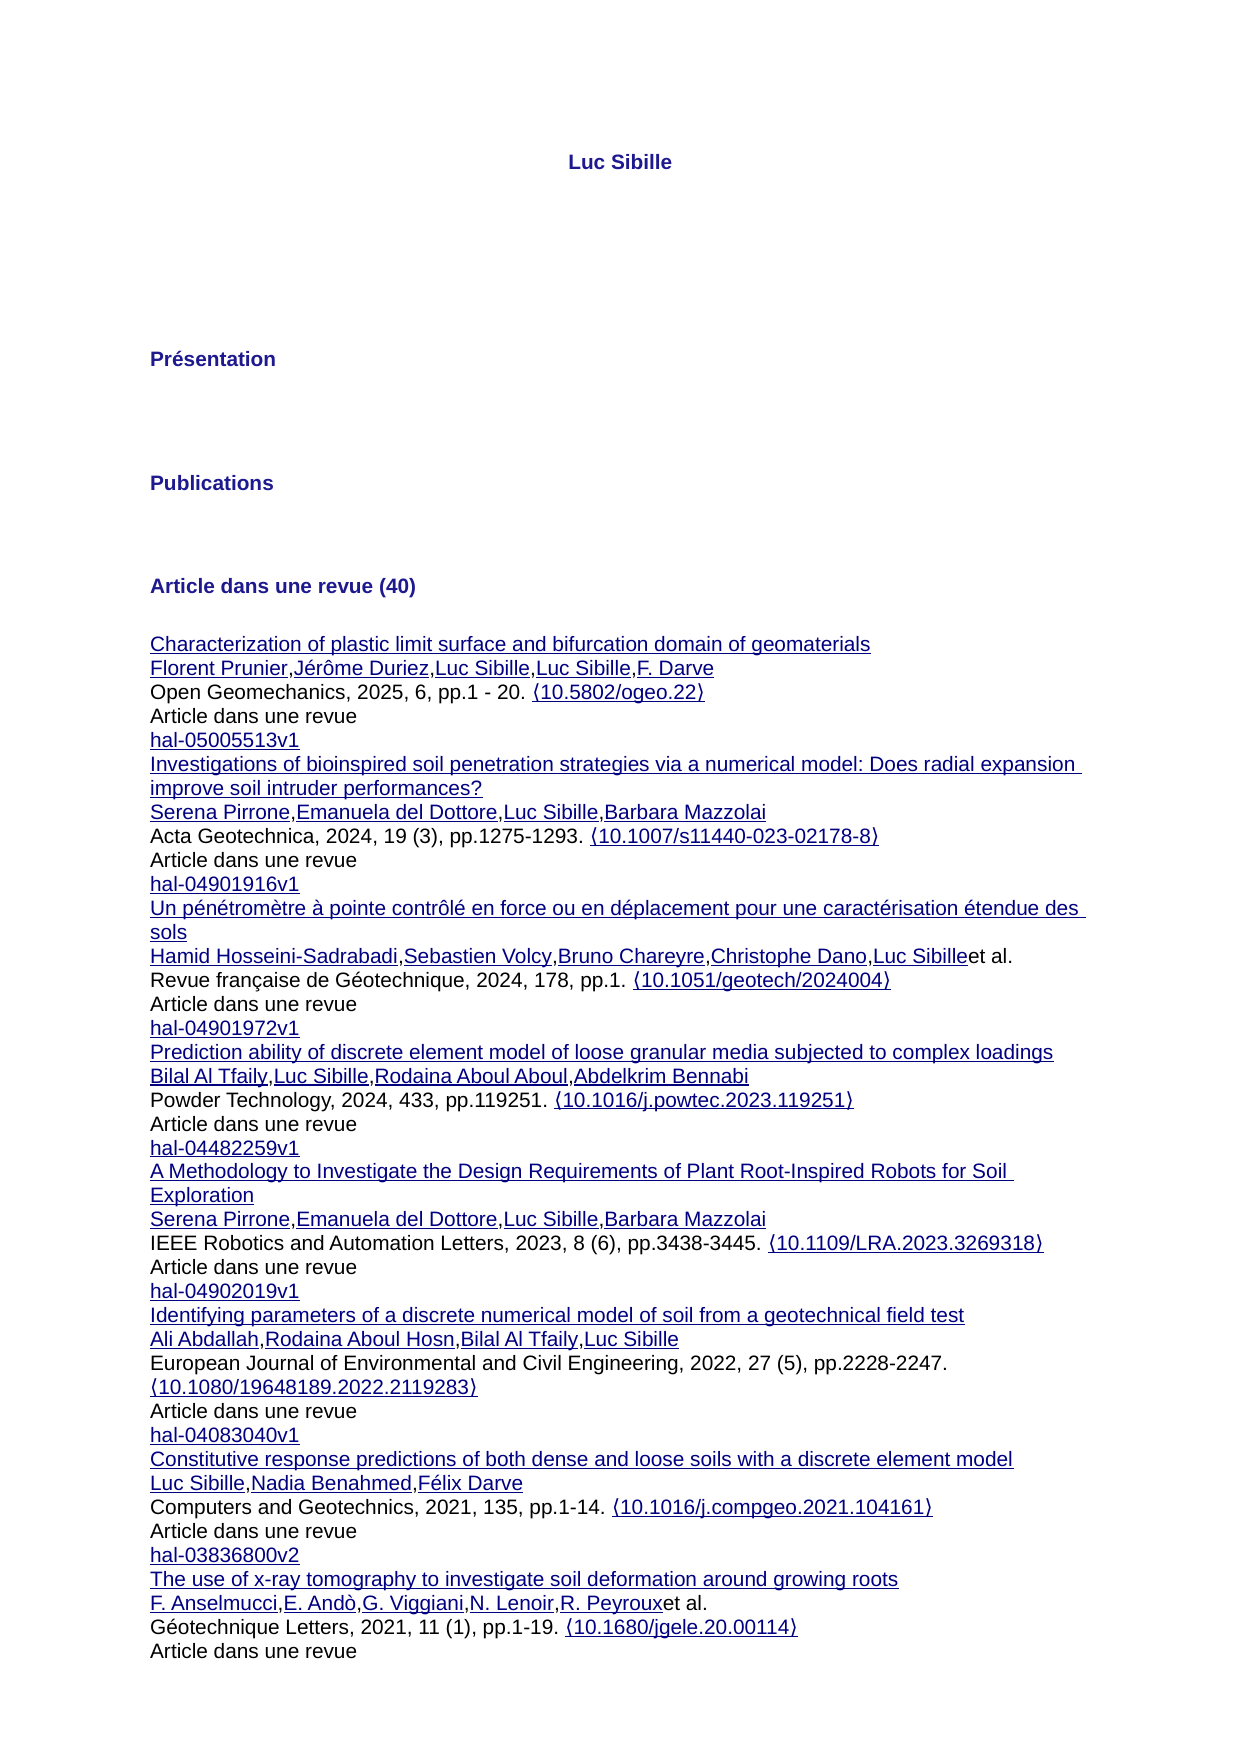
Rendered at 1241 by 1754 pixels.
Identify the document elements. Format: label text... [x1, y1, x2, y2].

table_header Characterization of plastic limit surface and bifurcation domain of geomaterials Florent Prunier,Jérôme Duriez,Luc Sibille,Luc Sibille,F. Darve Open Geomechanics, 2025, 6, pp.1 - 20. ⟨10.5802/ogeo.22⟩ Article dans une revue hal-05005513v1 [150, 632, 1090, 752]
table_cell A Methodology to Investigate the Design Requirements of Plant Root-Inspired Robots for Soil Exploration Serena Pirrone,Emanuela del Dottore,Luc Sibille,Barbara Mazzolai IEEE Robotics and Automation Letters, 2023, 8 (6), pp.3438-3445. ⟨10.1109/LRA.2023.3269318⟩ Article dans une revue hal-04902019v1 [150, 1159, 1090, 1303]
table_cell Prediction ability of discrete element model of loose granular media subjected to complex loadings Bilal Al Tfaily,Luc Sibille,Rodaina Aboul Aboul,Abdelkrim Bennabi Powder Technology, 2024, 433, pp.119251. ⟨10.1016/j.powtec.2023.119251⟩ Article dans une revue hal-04482259v1 [150, 1040, 1090, 1159]
subtitle Luc Sibille [150, 150, 1090, 174]
table_cell Un pénétromètre à pointe contrôlé en force ou en déplacement pour une caractérisation étendue des sols Hamid Hosseini-Sadrabadi,Sebastien Volcy,Bruno Chareyre,Christophe Dano,Luc Sibilleet al. Revue française de Géotechnique, 2024, 178, pp.1. ⟨10.1051/geotech/2024004⟩ Article dans une revue hal-04901972v1 [150, 896, 1090, 1039]
subtitle Présentation [150, 347, 1090, 371]
subtitle Publications [150, 471, 1090, 495]
table_cell Identifying parameters of a discrete numerical model of soil from a geotechnical field test Ali Abdallah,Rodaina Aboul Hosn,Bilal Al Tfaily,Luc Sibille European Journal of Environmental and Civil Engineering, 2022, 27 (5), pp.2228-2247. ⟨10.1080/19648189.2022.2119283⟩ Article dans une revue hal-04083040v1 [150, 1303, 1090, 1447]
table_cell The use of x-ray tomography to investigate soil deformation around growing roots F. Anselmucci,E. Andò,G. Viggiani,N. Lenoir,R. Peyrouxet al. Géotechnique Letters, 2021, 11 (1), pp.1-19. ⟨10.1680/jgele.20.00114⟩ Article dans une revue [150, 1567, 1090, 1662]
subtitle Article dans une revue (40) [150, 574, 1090, 598]
table_cell Investigations of bioinspired soil penetration strategies via a numerical model: Does radial expansion improve soil intruder performances? Serena Pirrone,Emanuela del Dottore,Luc Sibille,Barbara Mazzolai Acta Geotechnica, 2024, 19 (3), pp.1275-1293. ⟨10.1007/s11440-023-02178-8⟩ Article dans une revue hal-04901916v1 [150, 752, 1090, 896]
table_cell Constitutive response predictions of both dense and loose soils with a discrete element model Luc Sibille,Nadia Benahmed,Félix Darve Computers and Geotechnics, 2021, 135, pp.1-14. ⟨10.1016/j.compgeo.2021.104161⟩ Article dans une revue hal-03836800v2 [150, 1447, 1090, 1567]
